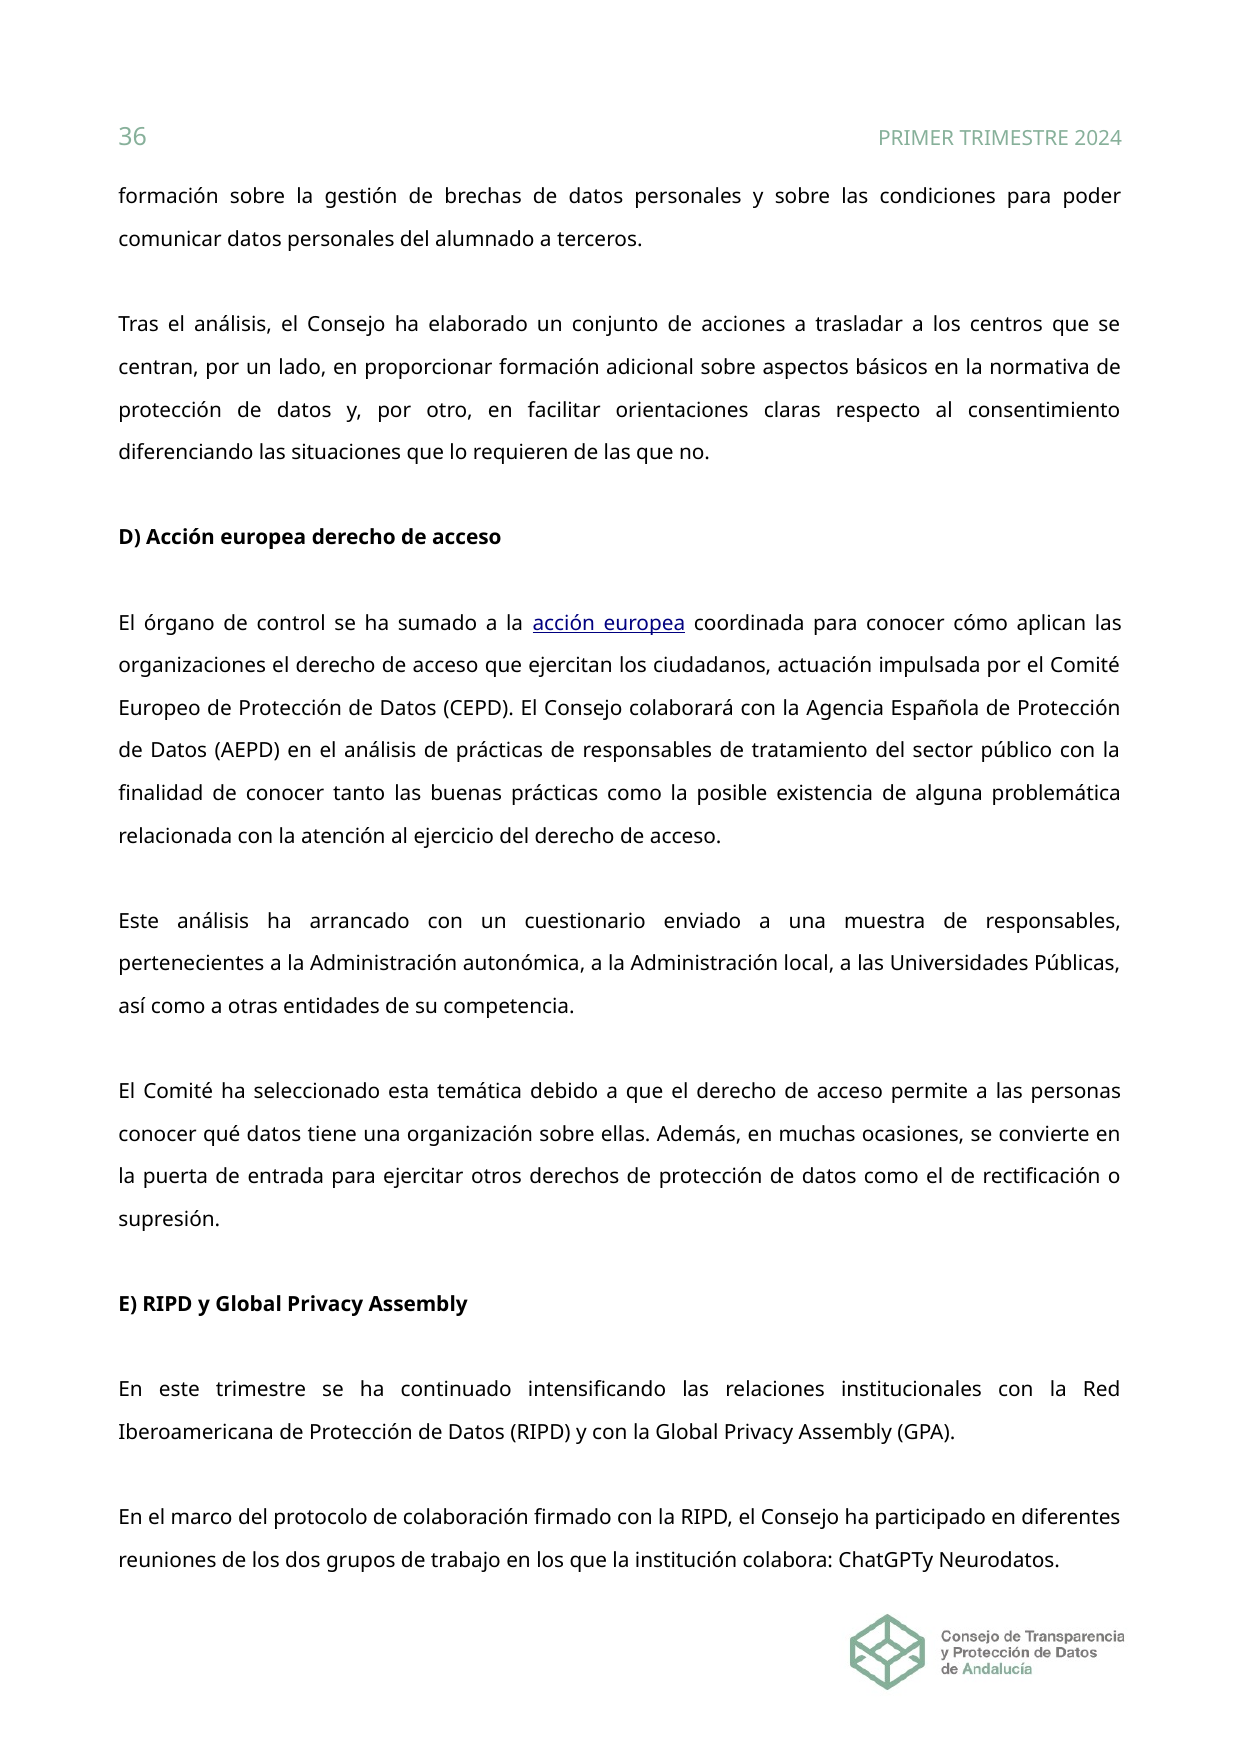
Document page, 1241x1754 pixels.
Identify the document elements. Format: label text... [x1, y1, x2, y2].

text Este análisis ha arrancado con un cuestionario enviado a una muestra de responsables, pertenecientes a la Administración autonómica, a la Administración local, a las Universidades Públicas, así como a otras entidades de su competencia. [118, 906, 1122, 1019]
picture [838, 1599, 1142, 1712]
text El Comité ha seleccionado esta temática debido a que el derecho de acceso permite a las personas conocer qué datos tiene una organización sobre ellas. Además, en muchas ocasiones, se convierte en la puerta de entrada para ejercitar otros derechos de protección de datos como el de rectificación o supresión. [118, 1076, 1122, 1233]
text En el marco del protocolo de colaboración firmado con la RIPD, el Consejo ha participado en diferentes reuniones de los dos grupos de trabajo en los que la institución colabora: ChatGPTy Neurodatos. [118, 1502, 1122, 1573]
text Tras el análisis, el Consejo ha elaborado un conjunto de acciones a trasladar a los centros que se centran, por un lado, en proporcionar formación adicional sobre aspectos básicos en la normativa de protección de datos y, por otro, en facilitar orientaciones claras respecto al consentimiento diferenciando las situaciones que lo requieren de las que no. [118, 309, 1122, 466]
text En este trimestre se ha continuado intensificando las relaciones institucionales con la Red Iberoamericana de Protección de Datos (RIPD) y con la Global Privacy Assembly (GPA). [118, 1374, 1122, 1446]
text E) RIPD y Global Privacy Assembly [118, 1289, 1122, 1318]
text formación sobre la gestión de brechas de datos personales y sobre las condiciones para poder comunicar datos personales del alumnado a terceros. [118, 182, 1122, 253]
text El órgano de control se ha sumado a la acción europea coordinada para conocer cómo aplican las organizaciones el derecho de acceso que ejercitan los ciudadanos, actuación impulsada por el Comité Europeo de Protección de Datos (CEPD). El Consejo colaborará con la Agencia Española de Protección de Datos (AEPD) en el análisis de prácticas de responsables de tratamiento del sector público con la finalidad de conocer tanto las buenas prácticas como la posible existencia de alguna problemática relacionada con la atención al ejercicio del derecho de acceso. [118, 608, 1122, 849]
text D) Acción europea derecho de acceso [118, 522, 1122, 551]
